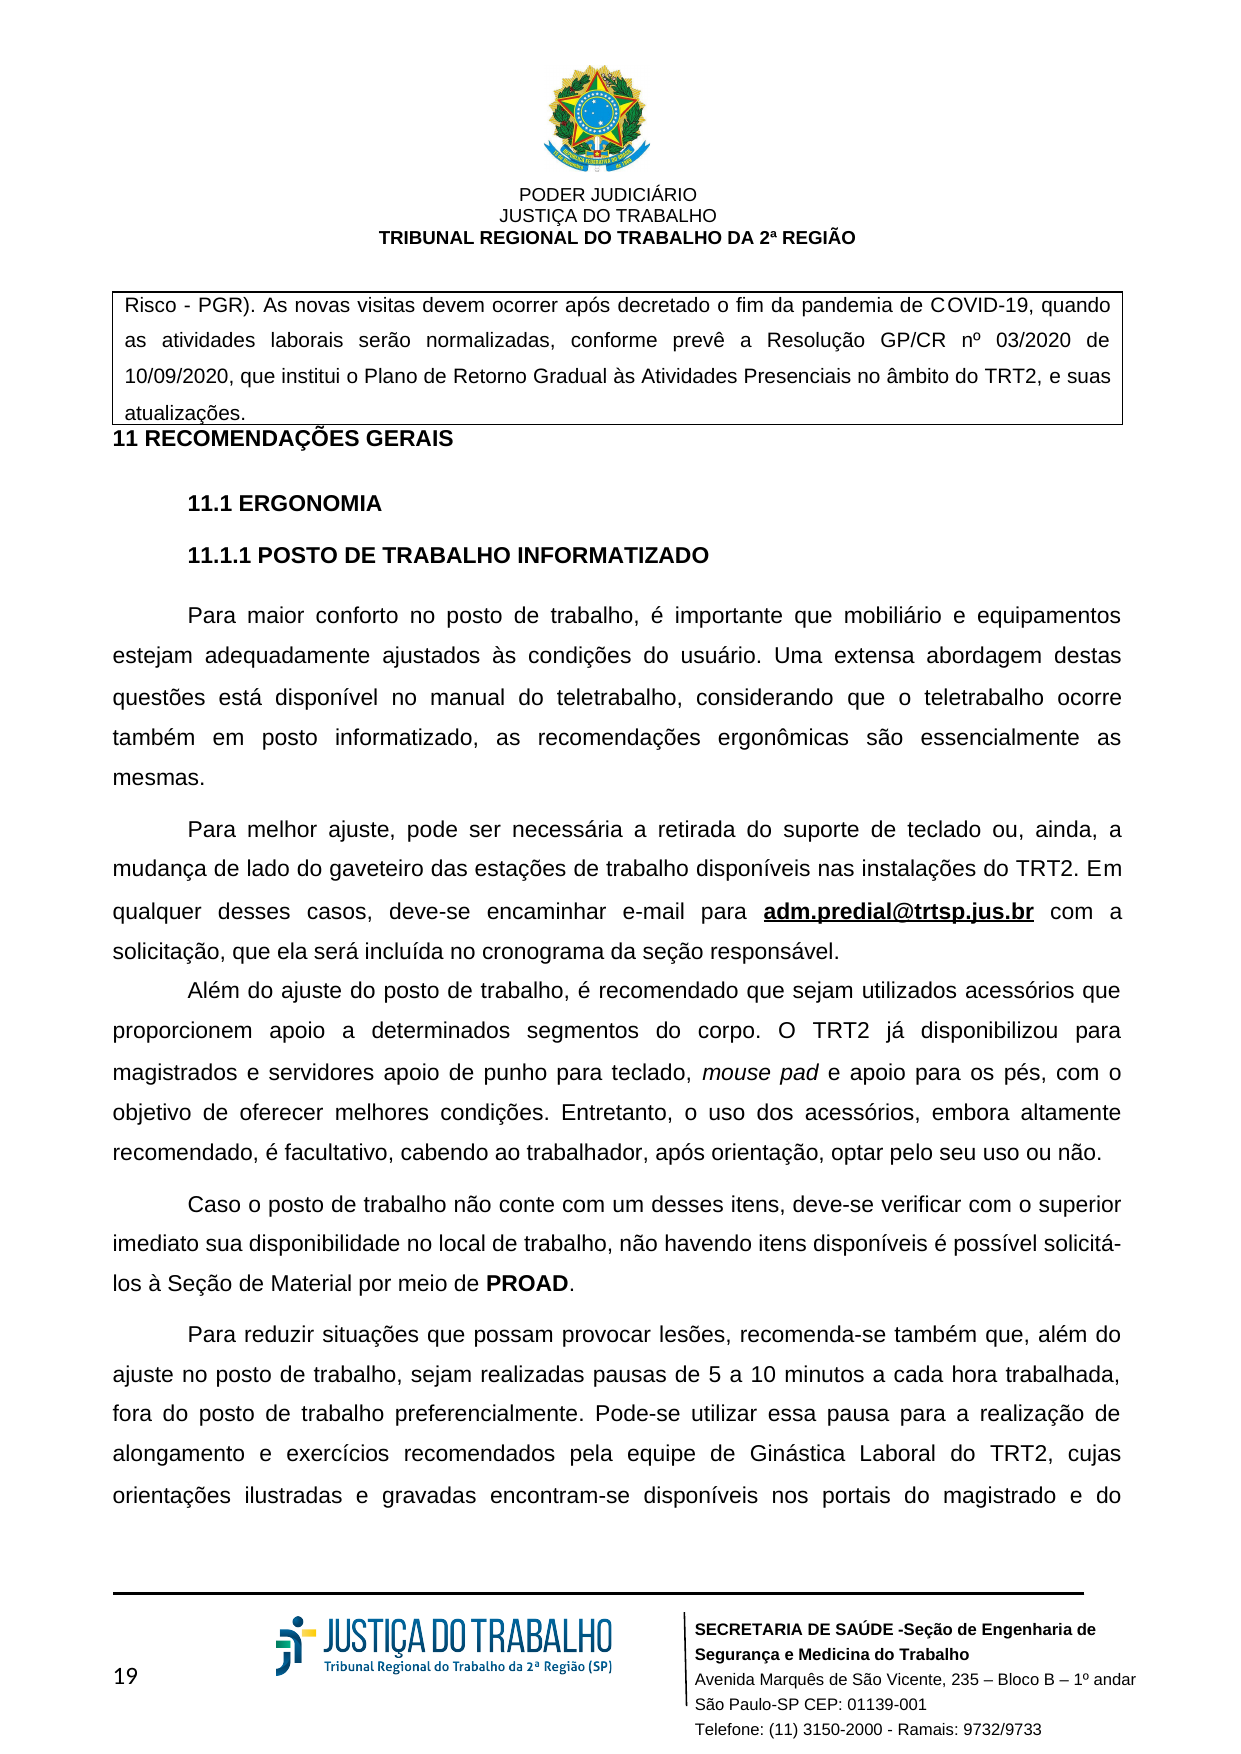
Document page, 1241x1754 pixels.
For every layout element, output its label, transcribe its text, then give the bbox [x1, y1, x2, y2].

picture [276, 1616, 612, 1676]
subtitle 11 RECOMENDAÇÕES GERAIS [112, 425, 1122, 452]
table_cell Risco - PGR). As novas visitas devem ocorrer após decretado o fim da pandemia de COVID-19, quando as atividades laborais serão normalizadas, conforme prevê a Resolução GP/CR nº 03/2020 de 10/09/2020, que institui o Plano de Retorno Gradual às Atividades Presenciais no âmbito do TRT2, e suas atualizações. [113, 293, 1122, 424]
subtitle 11.1 ERGONOMIA [112, 490, 1122, 516]
text Além do ajuste do posto de trabalho, é recomendado que sejam utilizados acessórios que proporcionem apoio a determinados segmentos do corpo. O TRT2 já disponibilizou para magistrados e servidores apoio de punho para teclado, mouse pad e apoio para os pés, com o objetivo de oferecer melhores condições. Entretanto, o uso dos acessórios, embora altamente recomendado, é facultativo, cabendo ao trabalhador, após orientação, optar pelo seu uso ou não. [112, 977, 1122, 1165]
text Para melhor ajuste, pode ser necessária a retirada do suporte de teclado ou, ainda, a mudança de lado do gaveteiro das estações de trabalho disponíveis nas instalações do TRT2. Em qualquer desses casos, deve-se encaminhar e-mail para adm.predial@trtsp.jus.br com a solicitação, que ela será incluída no cronograma da seção responsável. [112, 816, 1122, 964]
text Para maior conforto no posto de trabalho, é importante que mobiliário e equipamentos estejam adequadamente ajustados às condições do usuário. Uma extensa abordagem destas questões está disponível no manual do teletrabalho, considerando que o teletrabalho ocorre também em posto informatizado, as recomendações ergonômicas são essencialmente as mesmas. [112, 602, 1122, 790]
text Caso o posto de trabalho não conte com um desses itens, deve-se verificar com o superior imediato sua disponibilidade no local de trabalho, não havendo itens disponíveis é possível solicitá-los à Seção de Material por meio de PROAD. [112, 1191, 1122, 1296]
subtitle 11.1.1 POSTO DE TRABALHO INFORMATIZADO [112, 542, 1122, 568]
text Para reduzir situações que possam provocar lesões, recomenda-se também que, além do ajuste no posto de trabalho, sejam realizadas pausas de 5 a 10 minutos a cada hora trabalhada, fora do posto de trabalho preferencialmente. Pode-se utilizar essa pausa para a realização de alongamento e exercícios recomendados pela equipe de Ginástica Laboral do TRT2, cujas orientações ilustradas e gravadas encontram-se disponíveis nos portais do magistrado e do [112, 1321, 1122, 1509]
picture [543, 65, 650, 172]
